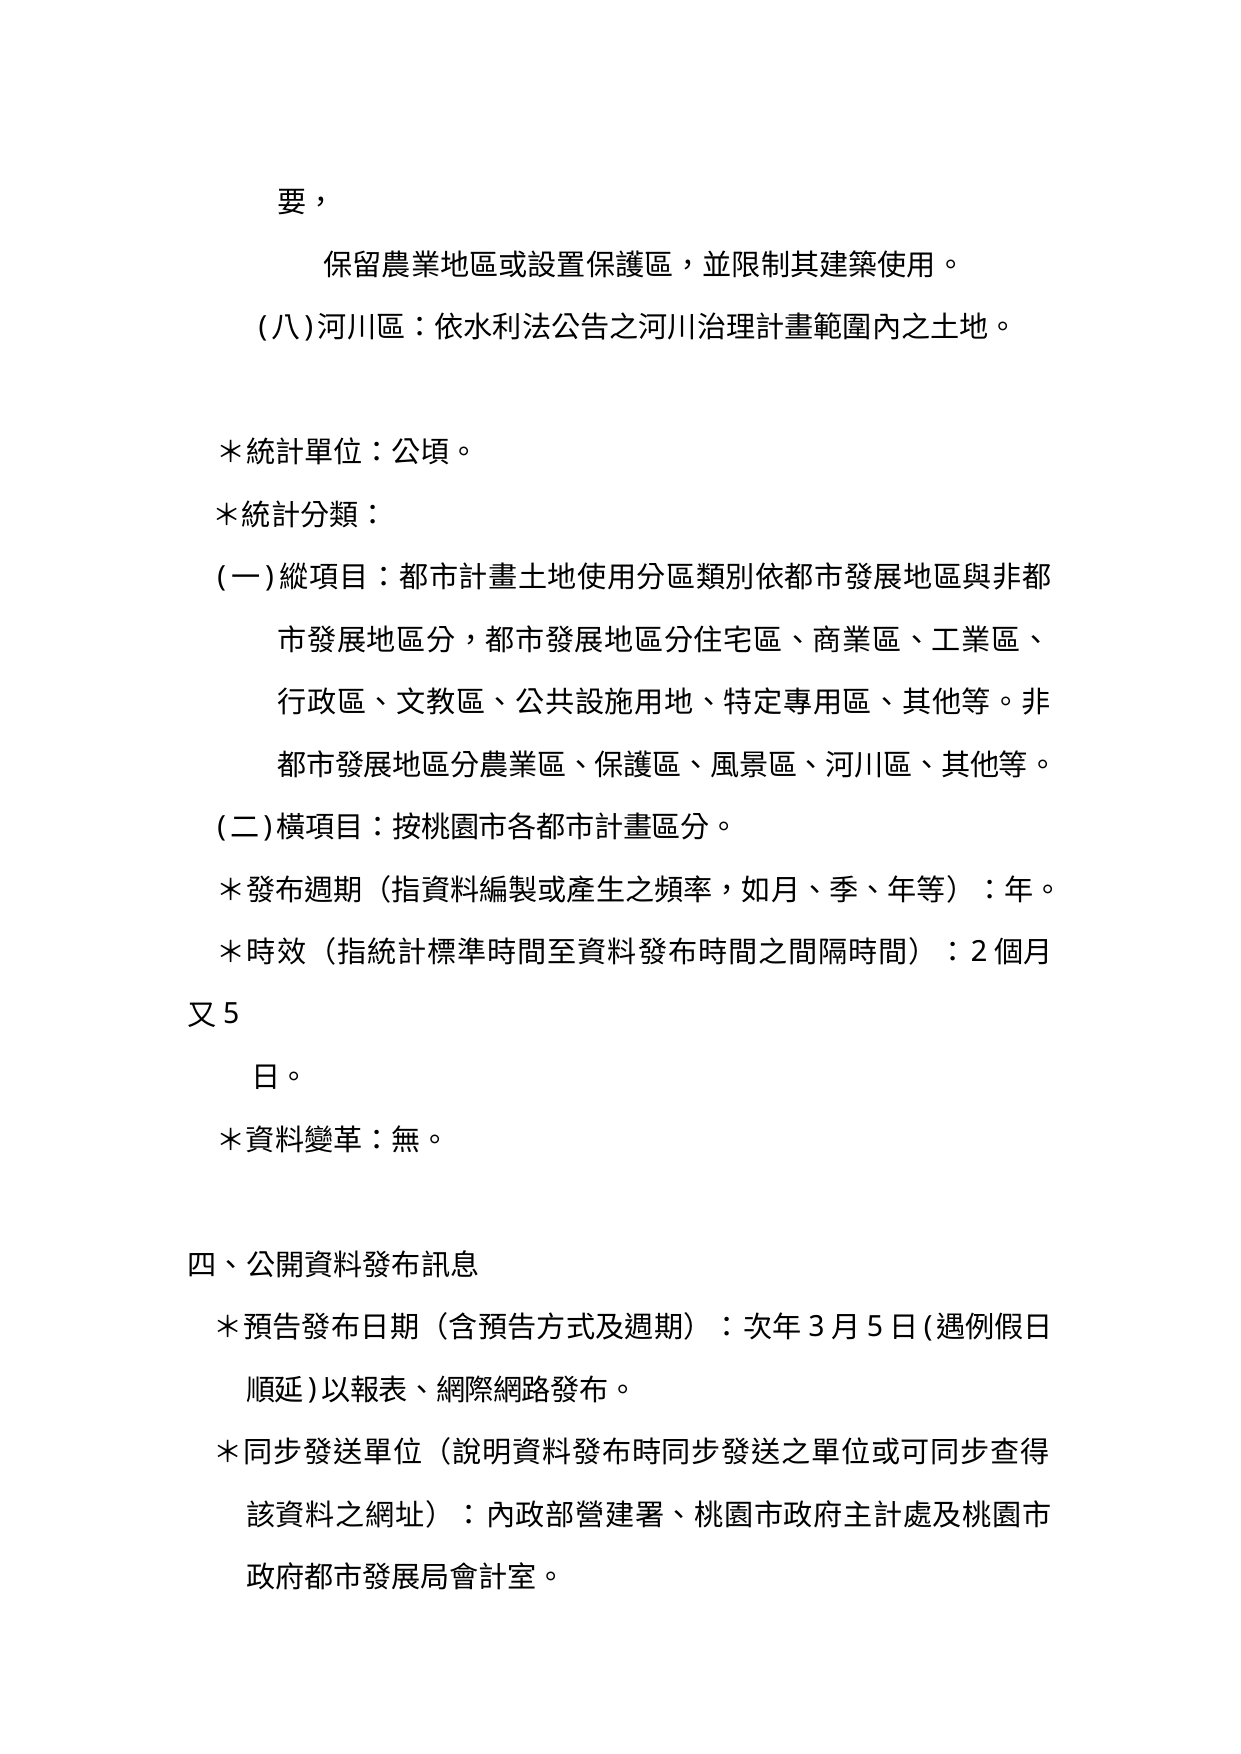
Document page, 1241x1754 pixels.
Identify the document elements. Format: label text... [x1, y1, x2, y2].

text (一)縱項目：都市計畫土地使用分區類別依都市發展地區與非都市發展地區分，都市發展地區分住宅區、商業區、工業區、行政區、文教區、公共設施用地、特定專用區、其他等。非都市發展地區分農業區、保護區、風景區、河川區、其他等。 [212, 533, 1053, 783]
text ＊統計分類： [212, 471, 1053, 533]
text 日。 [187, 1033, 1053, 1096]
text 要， [218, 158, 1053, 221]
text ＊發布週期（指資料編製或產生之頻率，如月、季、年等）：年。 [187, 846, 1053, 908]
text (八)河川區：依水利法公告之河川治理計畫範圍內之土地。 [218, 283, 1053, 346]
text 保留農業地區或設置保護區，並限制其建築使用。 [218, 221, 1053, 283]
text (二)橫項目：按桃園市各都市計畫區分。 [212, 783, 1053, 846]
text 四、公開資料發布訊息 [187, 1221, 1053, 1283]
text ＊時效（指統計標準時間至資料發布時間之間隔時間）：2個月又5 [187, 908, 1053, 1033]
text ＊資料變革：無。 [216, 1096, 1053, 1158]
text ＊同步發送單位（說明資料發布時同步發送之單位或可同步查得該資料之網址）：內政部營建署、桃園市政府主計處及桃園市政府都市發展局會計室。 [214, 1408, 1053, 1596]
text ＊統計單位：公頃。 [187, 408, 1053, 471]
text ＊預告發布日期（含預告方式及週期）：次年3月5日(遇例假日順延)以報表、網際網路發布。 [214, 1283, 1053, 1408]
